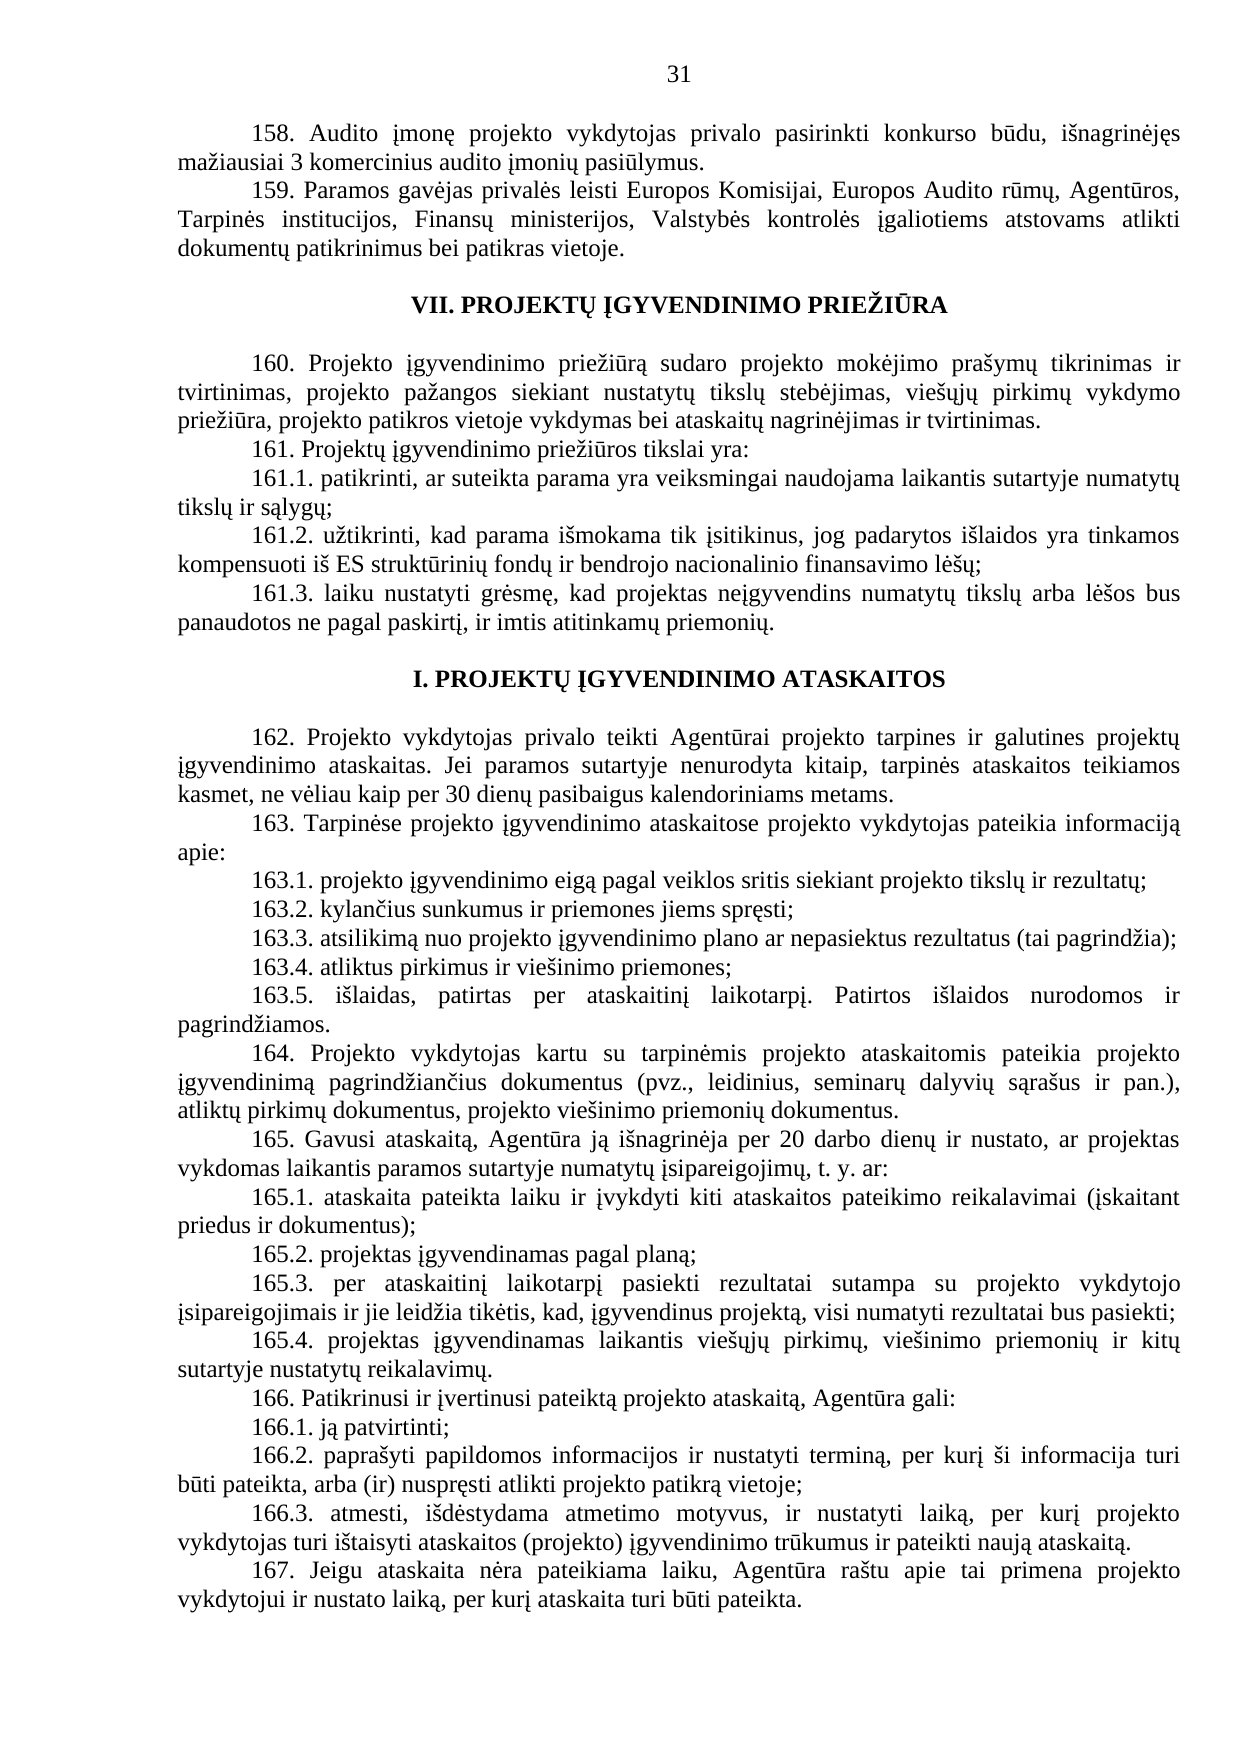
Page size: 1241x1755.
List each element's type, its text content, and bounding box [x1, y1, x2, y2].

text 159. Paramos gavėjas privalės leisti Europos Komisijai, Europos Audito rūmų, Agentūros, Tarpinės institucijos, Finansų ministerijos, Valstybės kontrolės įgaliotiems atstovams atlikti dokumentų patikrinimus bei patikras vietoje. [177, 176, 1181, 262]
text 163.3. atsilikimą nuo projekto įgyvendinimo plano ar nepasiektus rezultatus (tai pagrindžia); [177, 923, 1181, 952]
text 165.1. ataskaita pateikta laiku ir įvykdyti kiti ataskaitos pateikimo reikalavimai (įskaitant priedus ir dokumentus); [177, 1182, 1181, 1239]
text VII. PROJEKTŲ ĮGYVENDINIMO PRIEŽIŪRA [177, 291, 1181, 319]
text 163. Tarpinėse projekto įgyvendinimo ataskaitose projekto vykdytojas pateikia informaciją apie: [177, 808, 1181, 866]
text 165.3. per ataskaitinį laikotarpį pasiekti rezultatai sutampa su projekto vykdytojo įsipareigojimais ir jie leidžia tikėtis, kad, įgyvendinus projektą, visi numatyti rezultatai bus pasiekti; [177, 1268, 1181, 1326]
text 163.1. projekto įgyvendinimo eigą pagal veiklos sritis siekiant projekto tikslų ir rezultatų; [177, 866, 1181, 894]
text 166.2. paprašyti papildomos informacijos ir nustatyti terminą, per kurį ši informacija turi būti pateikta, arba (ir) nuspręsti atlikti projekto patikrą vietoje; [177, 1441, 1181, 1498]
text 165. Gavusi ataskaitą, Agentūra ją išnagrinėja per 20 darbo dienų ir nustato, ar projektas vykdomas laikantis paramos sutartyje numatytų įsipareigojimų, t. y. ar: [177, 1124, 1181, 1182]
text I. PROJEKTŲ ĮGYVENDINIMO ATASKAITOS [177, 664, 1181, 693]
text 163.4. atliktus pirkimus ir viešinimo priemones; [177, 952, 1181, 981]
text 161.3. laiku nustatyti grėsmę, kad projektas neįgyvendins numatytų tikslų arba lėšos bus panaudotos ne pagal paskirtį, ir imtis atitinkamų priemonių. [177, 578, 1181, 636]
text 163.5. išlaidas, patirtas per ataskaitinį laikotarpį. Patirtos išlaidos nurodomos ir pagrindžiamos. [177, 981, 1181, 1038]
text 160. Projekto įgyvendinimo priežiūrą sudaro projekto mokėjimo prašymų tikrinimas ir tvirtinimas, projekto pažangos siekiant nustatytų tikslų stebėjimas, viešųjų pirkimų vykdymo priežiūra, projekto patikros vietoje vykdymas bei ataskaitų nagrinėjimas ir tvirtinimas. [177, 348, 1181, 434]
text 161.2. užtikrinti, kad parama išmokama tik įsitikinus, jog padarytos išlaidos yra tinkamos kompensuoti iš ES struktūrinių fondų ir bendrojo nacionalinio finansavimo lėšų; [177, 521, 1181, 578]
text 162. Projekto vykdytojas privalo teikti Agentūrai projekto tarpines ir galutines projektų įgyvendinimo ataskaitas. Jei paramos sutartyje nenurodyta kitaip, tarpinės ataskaitos teikiamos kasmet, ne vėliau kaip per 30 dienų pasibaigus kalendoriniams metams. [177, 722, 1181, 808]
text 164. Projekto vykdytojas kartu su tarpinėmis projekto ataskaitomis pateikia projekto įgyvendinimą pagrindžiančius dokumentus (pvz., leidinius, seminarų dalyvių sąrašus ir pan.), atliktų pirkimų dokumentus, projekto viešinimo priemonių dokumentus. [177, 1038, 1181, 1124]
text 165.2. projektas įgyvendinamas pagal planą; [177, 1239, 1181, 1268]
text 166. Patikrinusi ir įvertinusi pateiktą projekto ataskaitą, Agentūra gali: [177, 1383, 1181, 1412]
text 163.2. kylančius sunkumus ir priemones jiems spręsti; [177, 894, 1181, 923]
text 165.4. projektas įgyvendinamas laikantis viešųjų pirkimų, viešinimo priemonių ir kitų sutartyje nustatytų reikalavimų. [177, 1326, 1181, 1383]
text 161. Projektų įgyvendinimo priežiūros tikslai yra: [177, 434, 1181, 463]
text 167. Jeigu ataskaita nėra pateikiama laiku, Agentūra raštu apie tai primena projekto vykdytojui ir nustato laiką, per kurį ataskaita turi būti pateikta. [177, 1556, 1181, 1613]
text 166.3. atmesti, išdėstydama atmetimo motyvus, ir nustatyti laiką, per kurį projekto vykdytojas turi ištaisyti ataskaitos (projekto) įgyvendinimo trūkumus ir pateikti naują ataskaitą. [177, 1498, 1181, 1556]
text 158. Audito įmonę projekto vykdytojas privalo pasirinkti konkurso būdu, išnagrinėjęs mažiausiai 3 komercinius audito įmonių pasiūlymus. [177, 118, 1181, 176]
text 161.1. patikrinti, ar suteikta parama yra veiksmingai naudojama laikantis sutartyje numatytų tikslų ir sąlygų; [177, 463, 1181, 521]
text 166.1. ją patvirtinti; [177, 1412, 1181, 1441]
